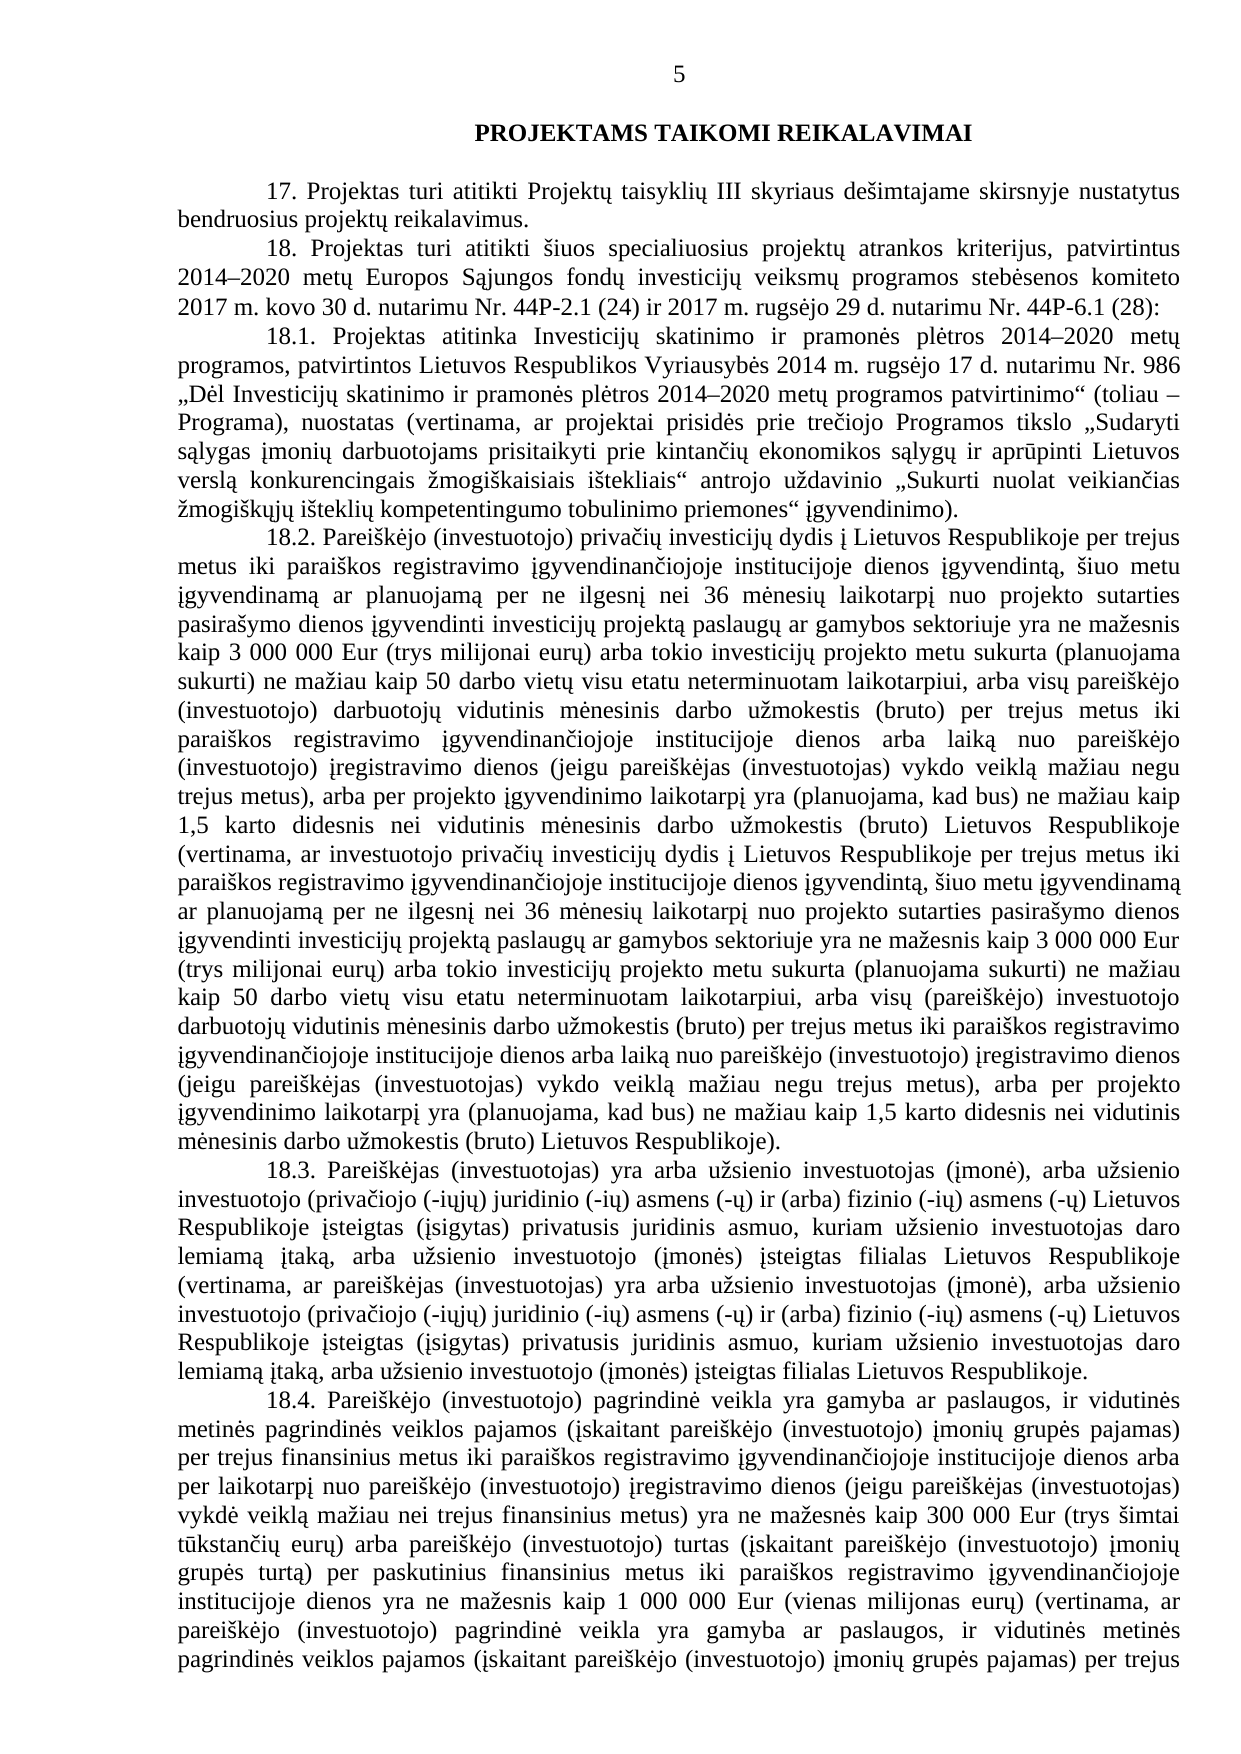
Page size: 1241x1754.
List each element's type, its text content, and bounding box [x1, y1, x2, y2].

text 18.4. Pareiškėjo (investuotojo) pagrindinė veikla yra gamyba ar paslaugos, ir vidutinės metinės pagrindinės veiklos pajamos (įskaitant pareiškėjo (investuotojo) įmonių grupės pajamas) per trejus finansinius metus iki paraiškos registravimo įgyvendinančiojoje institucijoje dienos arba per laikotarpį nuo pareiškėjo (investuotojo) įregistravimo dienos (jeigu pareiškėjas (investuotojas) vykdė veiklą mažiau nei trejus finansinius metus) yra ne mažesnės kaip 300 000 Eur (trys šimtai tūkstančių eurų) arba pareiškėjo (investuotojo) turtas (įskaitant pareiškėjo (investuotojo) įmonių grupės turtą) per paskutinius finansinius metus iki paraiškos registravimo įgyvendinančiojoje institucijoje dienos yra ne mažesnis kaip 1 000 000 Eur (vienas milijonas eurų) (vertinama, ar pareiškėjo (investuotojo) pagrindinė veikla yra gamyba ar paslaugos, ir vidutinės metinės pagrindinės veiklos pajamos (įskaitant pareiškėjo (investuotojo) įmonių grupės pajamas) per trejus [177, 1385, 1181, 1672]
text 18.2. Pareiškėjo (investuotojo) privačių investicijų dydis į Lietuvos Respublikoje per trejus metus iki paraiškos registravimo įgyvendinančiojoje institucijoje dienos įgyvendintą, šiuo metu įgyvendinamą ar planuojamą per ne ilgesnį nei 36 mėnesių laikotarpį nuo projekto sutarties pasirašymo dienos įgyvendinti investicijų projektą paslaugų ar gamybos sektoriuje yra ne mažesnis kaip 3 000 000 Eur (trys milijonai eurų) arba tokio investicijų projekto metu sukurta (planuojama sukurti) ne mažiau kaip 50 darbo vietų visu etatu neterminuotam laikotarpiui, arba visų pareiškėjo (investuotojo) darbuotojų vidutinis mėnesinis darbo užmokestis (bruto) per trejus metus iki paraiškos registravimo įgyvendinančiojoje institucijoje dienos arba laiką nuo pareiškėjo (investuotojo) įregistravimo dienos (jeigu pareiškėjas (investuotojas) vykdo veiklą mažiau negu trejus metus), arba per projekto įgyvendinimo laikotarpį yra (planuojama, kad bus) ne mažiau kaip 1,5 karto didesnis nei vidutinis mėnesinis darbo užmokestis (bruto) Lietuvos Respublikoje (vertinama, ar investuotojo privačių investicijų dydis į Lietuvos Respublikoje per trejus metus iki paraiškos registravimo įgyvendinančiojoje institucijoje dienos įgyvendintą, šiuo metu įgyvendinamą ar planuojamą per ne ilgesnį nei 36 mėnesių laikotarpį nuo projekto sutarties pasirašymo dienos įgyvendinti investicijų projektą paslaugų ar gamybos sektoriuje yra ne mažesnis kaip 3 000 000 Eur (trys milijonai eurų) arba tokio investicijų projekto metu sukurta (planuojama sukurti) ne mažiau kaip 50 darbo vietų visu etatu neterminuotam laikotarpiui, arba visų (pareiškėjo) investuotojo darbuotojų vidutinis mėnesinis darbo užmokestis (bruto) per trejus metus iki paraiškos registravimo įgyvendinančiojoje institucijoje dienos arba laiką nuo pareiškėjo (investuotojo) įregistravimo dienos (jeigu pareiškėjas (investuotojas) vykdo veiklą mažiau negu trejus metus), arba per projekto įgyvendinimo laikotarpį yra (planuojama, kad bus) ne mažiau kaip 1,5 karto didesnis nei vidutinis mėnesinis darbo užmokestis (bruto) Lietuvos Respublikoje). [177, 522, 1181, 1155]
text 18. Projektas turi atitikti šiuos specialiuosius projektų atrankos kriterijus, patvirtintus 2014–2020 metų Europos Sąjungos fondų investicijų veiksmų programos stebėsenos komiteto 2017 m. kovo 30 d. nutarimu Nr. 44P-2.1 (24) ir 2017 m. rugsėjo 29 d. nutarimu Nr. 44P-6.1 (28): [177, 233, 1181, 321]
text 18.1. Projektas atitinka Investicijų skatinimo ir pramonės plėtros 2014–2020 metų programos, patvirtintos Lietuvos Respublikos Vyriausybės 2014 m. rugsėjo 17 d. nutarimu Nr. 986 „Dėl Investicijų skatinimo ir pramonės plėtros 2014–2020 metų programos patvirtinimo“ (toliau – Programa), nuostatas (vertinama, ar projektai prisidės prie trečiojo Programos tikslo „Sudaryti sąlygas įmonių darbuotojams prisitaikyti prie kintančių ekonomikos sąlygų ir aprūpinti Lietuvos verslą konkurencingais žmogiškaisiais ištekliais“ antrojo uždavinio „Sukurti nuolat veikiančias žmogiškųjų išteklių kompetentingumo tobulinimo priemones“ įgyvendinimo). [177, 321, 1181, 522]
text 17. Projektas turi atitikti Projektų taisyklių III skyriaus dešimtajame skirsnyje nustatytus bendruosius projektų reikalavimus. [177, 176, 1181, 233]
text 18.3. Pareiškėjas (investuotojas) yra arba užsienio investuotojas (įmonė), arba užsienio investuotojo (privačiojo (-iųjų) juridinio (-ių) asmens (-ų) ir (arba) fizinio (-ių) asmens (-ų) Lietuvos Respublikoje įsteigtas (įsigytas) privatusis juridinis asmuo, kuriam užsienio investuotojas daro lemiamą įtaką, arba užsienio investuotojo (įmonės) įsteigtas filialas Lietuvos Respublikoje (vertinama, ar pareiškėjas (investuotojas) yra arba užsienio investuotojas (įmonė), arba užsienio investuotojo (privačiojo (-iųjų) juridinio (-ių) asmens (-ų) ir (arba) fizinio (-ių) asmens (-ų) Lietuvos Respublikoje įsteigtas (įsigytas) privatusis juridinis asmuo, kuriam užsienio investuotojas daro lemiamą įtaką, arba užsienio investuotojo (įmonės) įsteigtas filialas Lietuvos Respublikoje. [177, 1155, 1181, 1385]
text PROJEKTAMS TAIKOMI REIKALAVIMAI [177, 118, 1181, 147]
